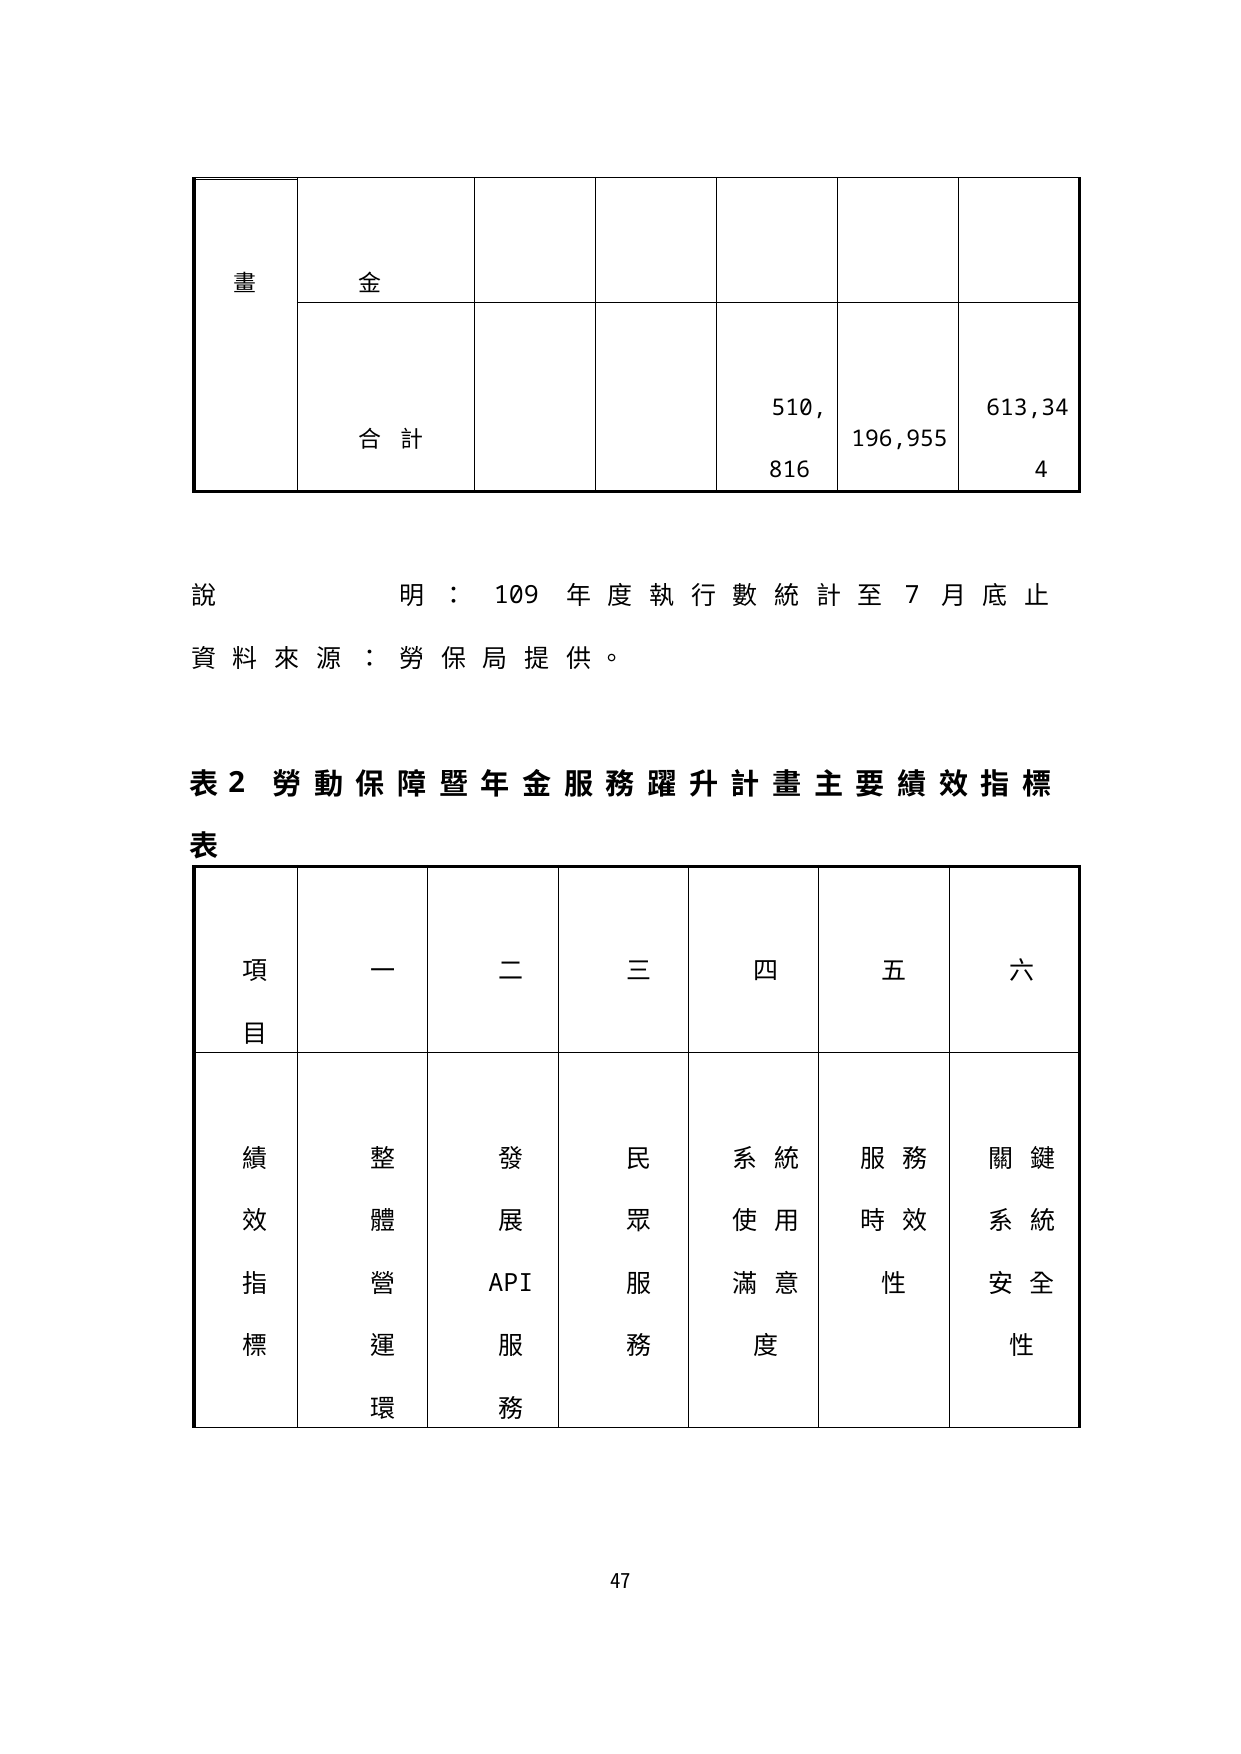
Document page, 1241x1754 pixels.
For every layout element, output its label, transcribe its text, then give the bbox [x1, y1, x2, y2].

table_header 二 [428, 868, 558, 1052]
table_cell [596, 178, 716, 302]
table_cell 613,344 [959, 303, 1078, 490]
table_cell 畫 [196, 180, 297, 490]
text 說 明：109年度執行數統計至7月底止 [183, 552, 1058, 615]
table_cell [717, 178, 837, 302]
table_cell 合計 [298, 303, 474, 490]
table_cell 民眾服務 [559, 1053, 688, 1427]
table_cell 服務時效性 [819, 1053, 949, 1427]
table_cell 金 [298, 178, 474, 302]
table_header 一 [298, 868, 427, 1052]
table_cell [475, 303, 595, 490]
table_cell 整體營運環 [298, 1053, 427, 1427]
table_header 三 [559, 868, 688, 1052]
table_header 四 [689, 868, 818, 1052]
table_cell 發展API服務 [428, 1053, 558, 1427]
table_header 五 [819, 868, 949, 1052]
table_cell [959, 178, 1078, 302]
table_header 六 [950, 868, 1078, 1052]
table_cell [475, 178, 595, 302]
table_cell 系統使用滿意度 [689, 1053, 818, 1427]
table_cell 510,816 [717, 303, 837, 490]
table_cell 績效指標 [196, 1053, 297, 1427]
table_header 項目 [196, 868, 297, 1052]
table_cell 關鍵系統安全性 [950, 1053, 1078, 1427]
table_cell 196,955 [838, 303, 958, 490]
text 資料來源：勞保局提供。 [183, 615, 1058, 677]
text 表2 勞動保障暨年金服務躍升計畫主要績效指標表 [183, 740, 1058, 865]
table_cell [596, 303, 716, 490]
table_cell [838, 178, 958, 302]
